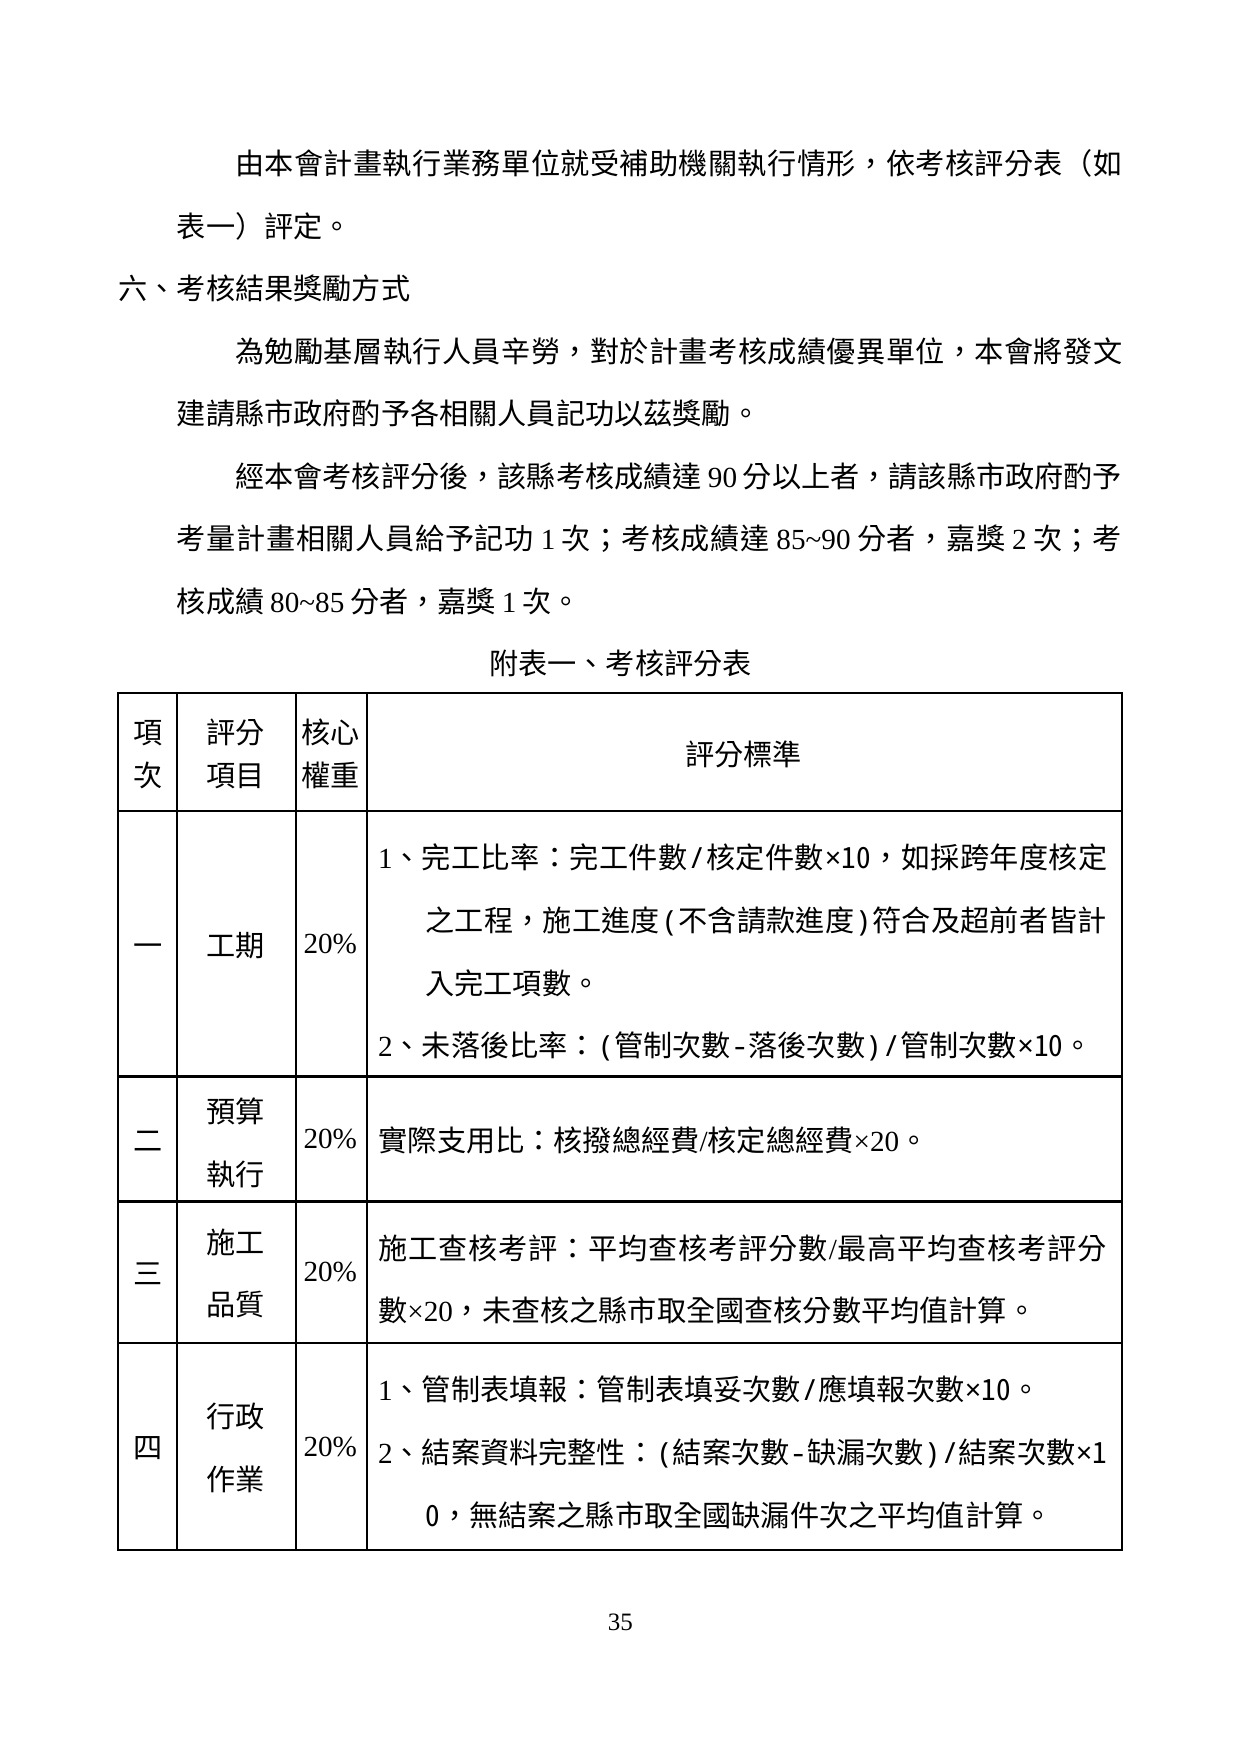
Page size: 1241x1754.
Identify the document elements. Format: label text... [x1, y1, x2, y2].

table_header 評分標準 [368, 694, 1121, 810]
table_header 核心 權重 [297, 694, 366, 810]
table_cell 20% [297, 812, 366, 1075]
table_header 評分 項目 [178, 694, 295, 810]
table_cell 實際支用比：核撥總經費/核定總經費×20。 [368, 1078, 1121, 1200]
table_cell 預算 執行 [178, 1078, 295, 1200]
table_cell 三 [119, 1203, 176, 1342]
table_cell 四 [119, 1344, 176, 1549]
table_cell 二 [119, 1078, 176, 1200]
table_header 項次 [119, 694, 176, 810]
table_cell 20% [297, 1344, 366, 1549]
table_cell 一 [119, 812, 176, 1075]
table_cell 管制表填報：管制表填妥次數/應填報次數×10。 結案資料完整性：(結案次數-缺漏次數)/結案次數×10，無結案之縣市取全國缺漏件次之平均值計算。 [368, 1344, 1121, 1549]
table_cell 工期 [178, 812, 295, 1075]
table_cell 完工比率：完工件數/核定件數×10，如採跨年度核定之工程，施工進度(不含請款進度)符合及超前者皆計入完工項數。 未落後比率：(管制次數-落後次數)/管制次數×10。 [368, 812, 1121, 1075]
text 經本會考核評分後，該縣考核成績達90分以上者，請該縣市政府酌予考量計畫相關人員給予記功1次；考核成績達85~90分者，嘉獎2次；考核成績80~85分者，嘉獎1次。 [177, 442, 1122, 629]
text 為勉勵基層執行人員辛勞，對於計畫考核成績優異單位，本會將發文建請縣市政府酌予各相關人員記功以茲獎勵。 [177, 317, 1122, 442]
list 考核結果獎勵方式 [118, 254, 1122, 317]
text 由本會計畫執行業務單位就受補助機關執行情形，依考核評分表（如表一）評定。 [177, 129, 1122, 254]
table_cell 20% [297, 1203, 366, 1342]
table_cell 施工 品質 [178, 1203, 295, 1342]
table_cell 行政 作業 [178, 1344, 295, 1549]
table_cell 施工查核考評：平均查核考評分數/最高平均查核考評分數×20，未查核之縣市取全國查核分數平均值計算。 [368, 1203, 1121, 1342]
table_cell 20% [297, 1078, 366, 1200]
text 附表一、考核評分表 [118, 629, 1122, 692]
